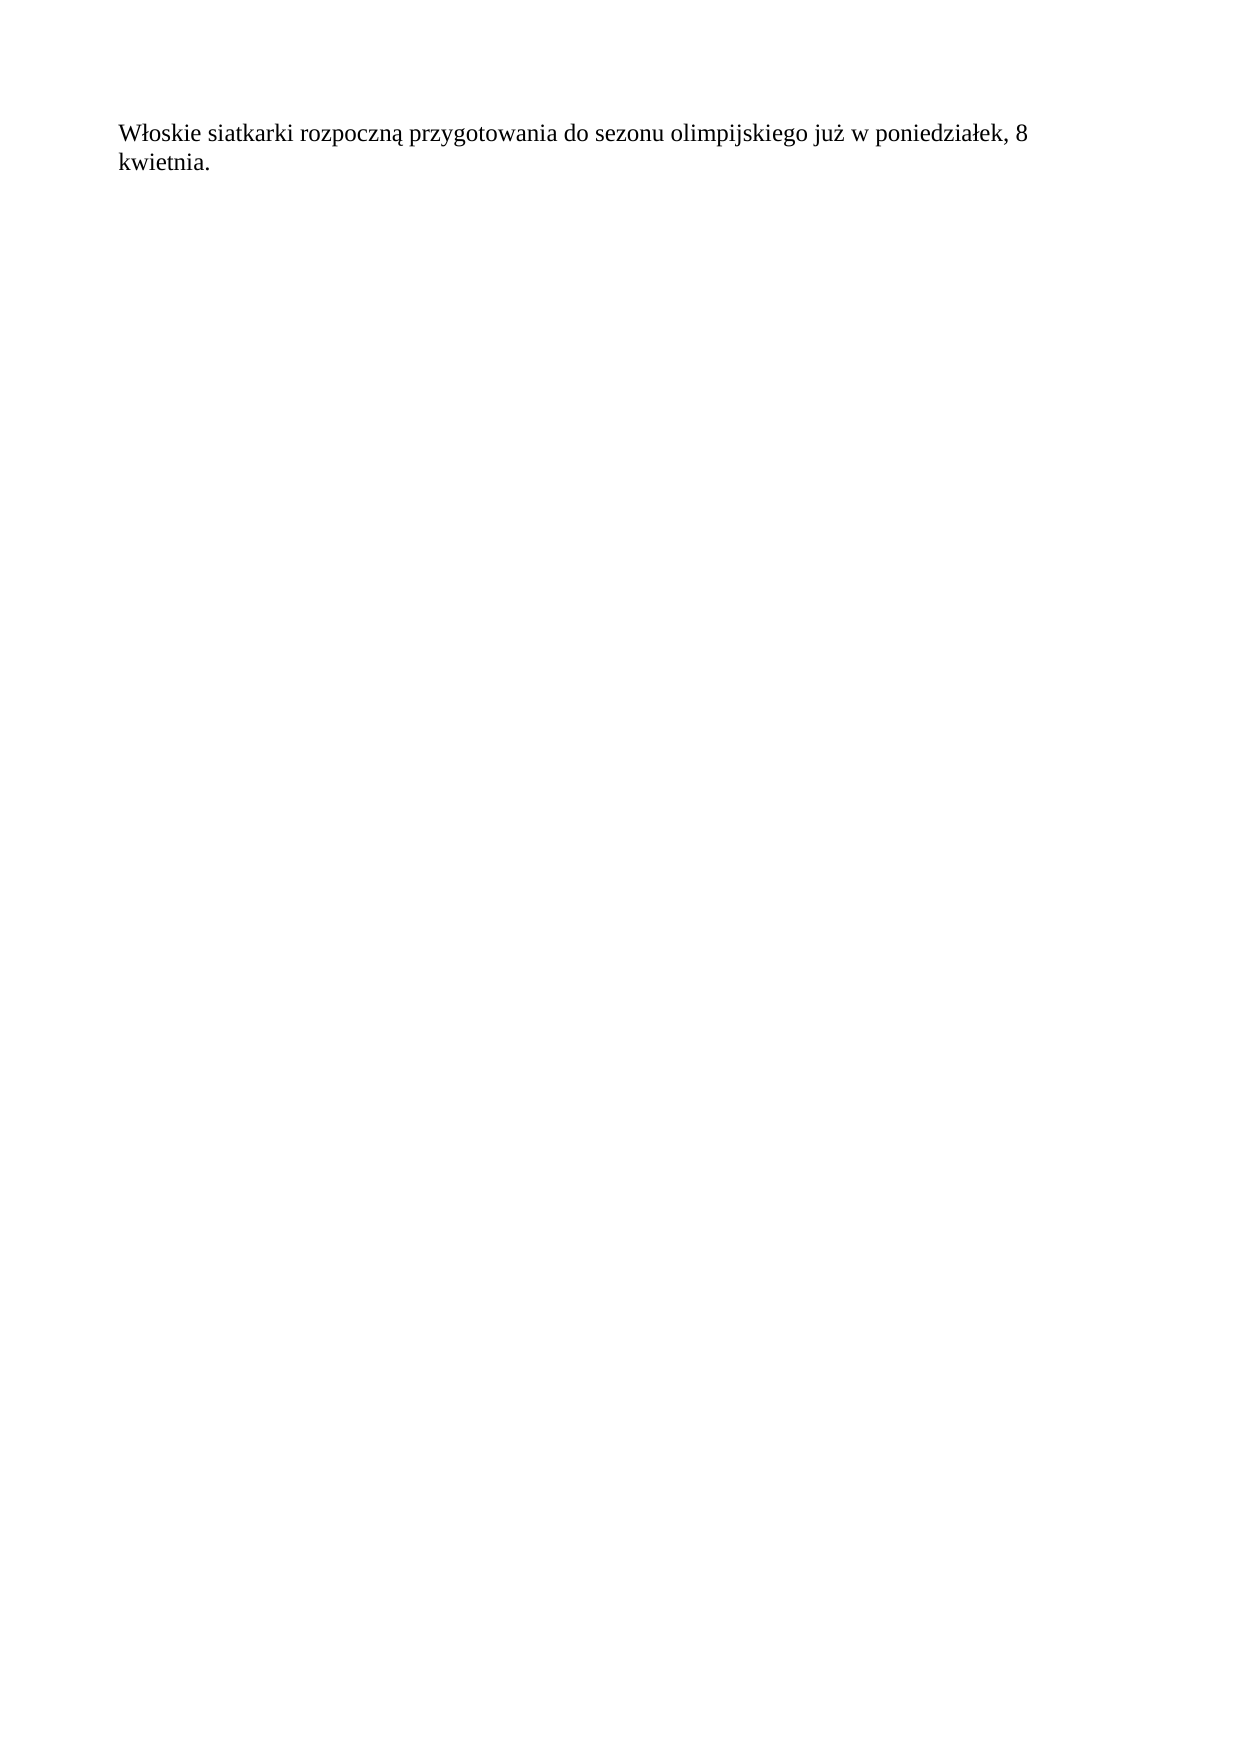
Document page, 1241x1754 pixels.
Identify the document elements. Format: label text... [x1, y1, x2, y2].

text Włoskie siatkarki rozpoczną przygotowania do sezonu olimpijskiego już w poniedziałek, 8 kwietnia. [118, 118, 1122, 176]
